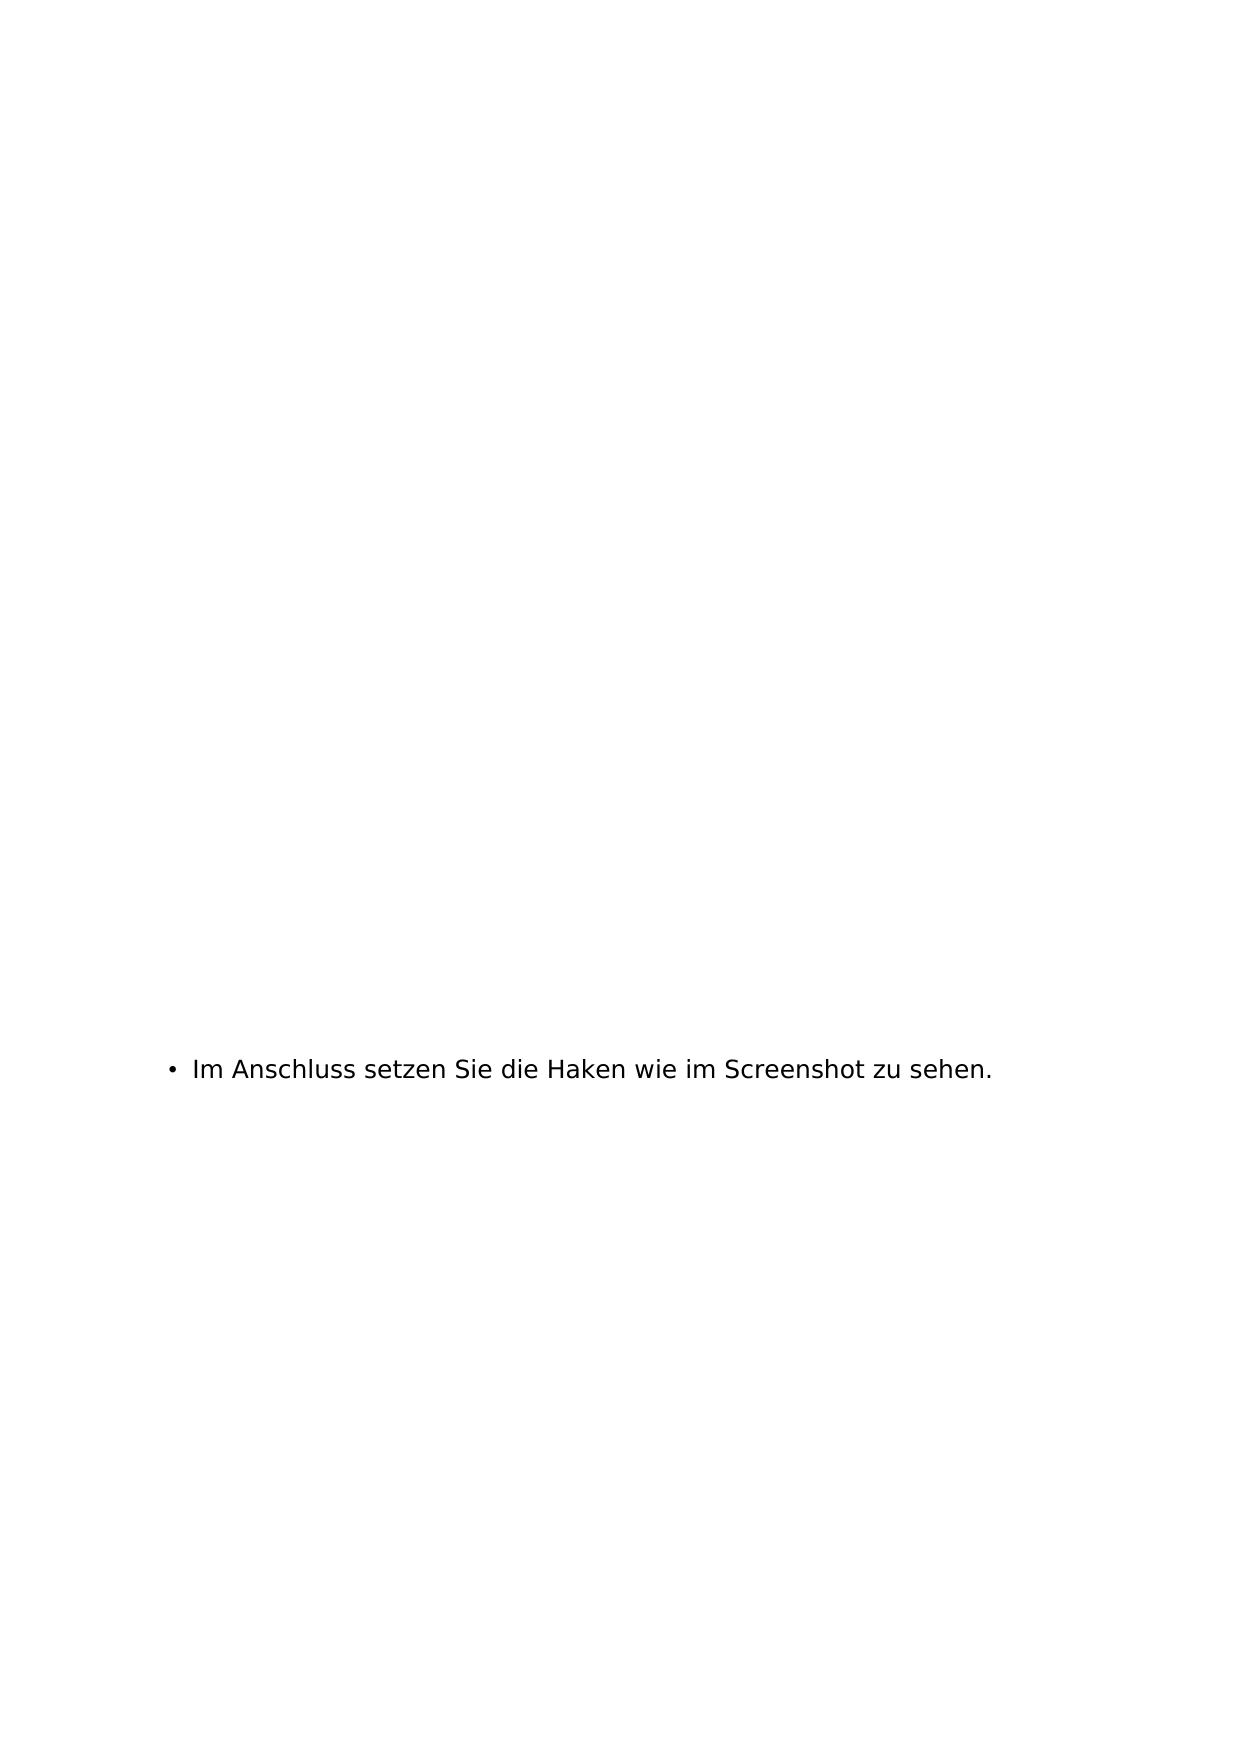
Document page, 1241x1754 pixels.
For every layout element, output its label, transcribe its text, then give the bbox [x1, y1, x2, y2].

list Im Anschluss setzen Sie die Haken wie im Screenshot zu sehen. [177, 858, 1122, 1085]
